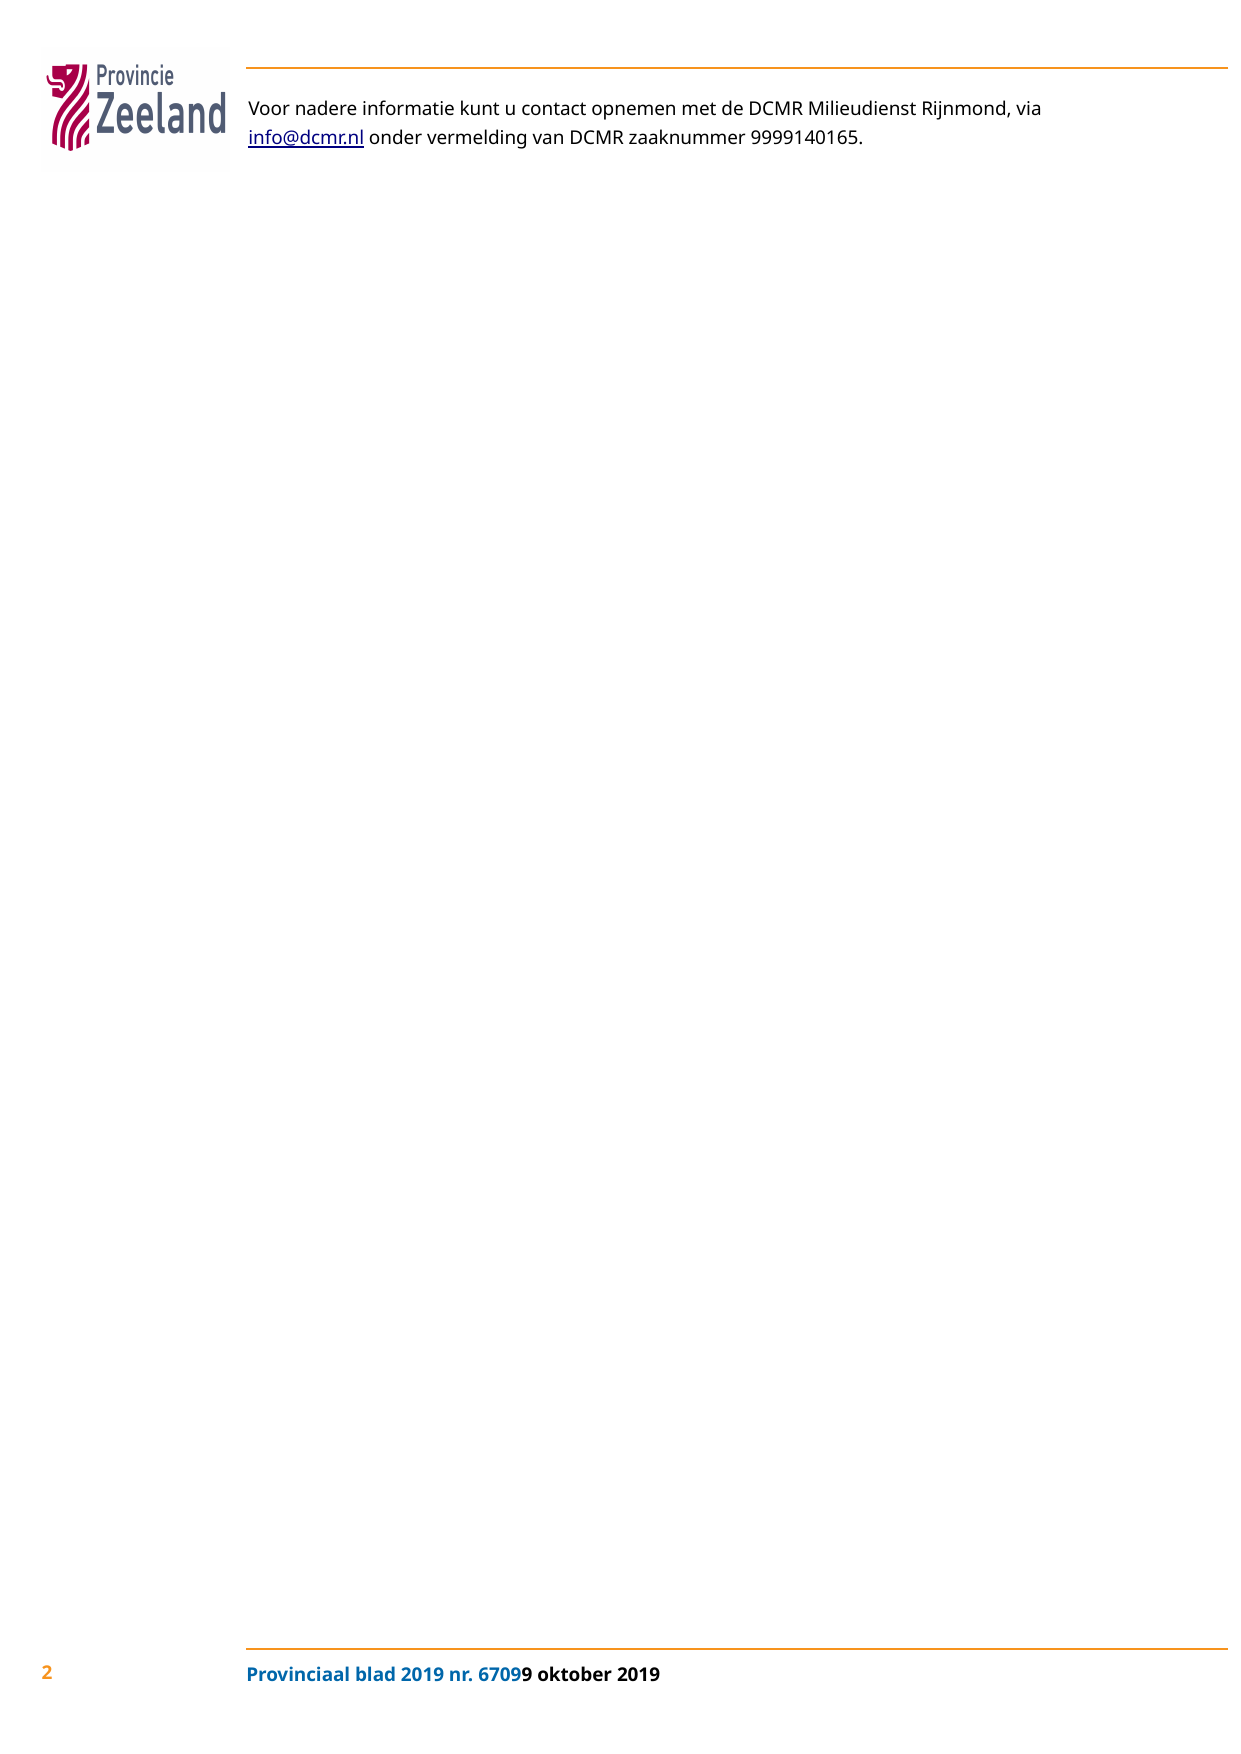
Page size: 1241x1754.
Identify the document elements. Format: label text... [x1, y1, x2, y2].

text Voor nadere informatie kunt u contact opnemen met de DCMR Milieudienst Rijnmond, via info@dcmr.nl onder vermelding van DCMR zaaknummer 9999140165. [248, 95, 1152, 150]
picture [41, 47, 231, 172]
